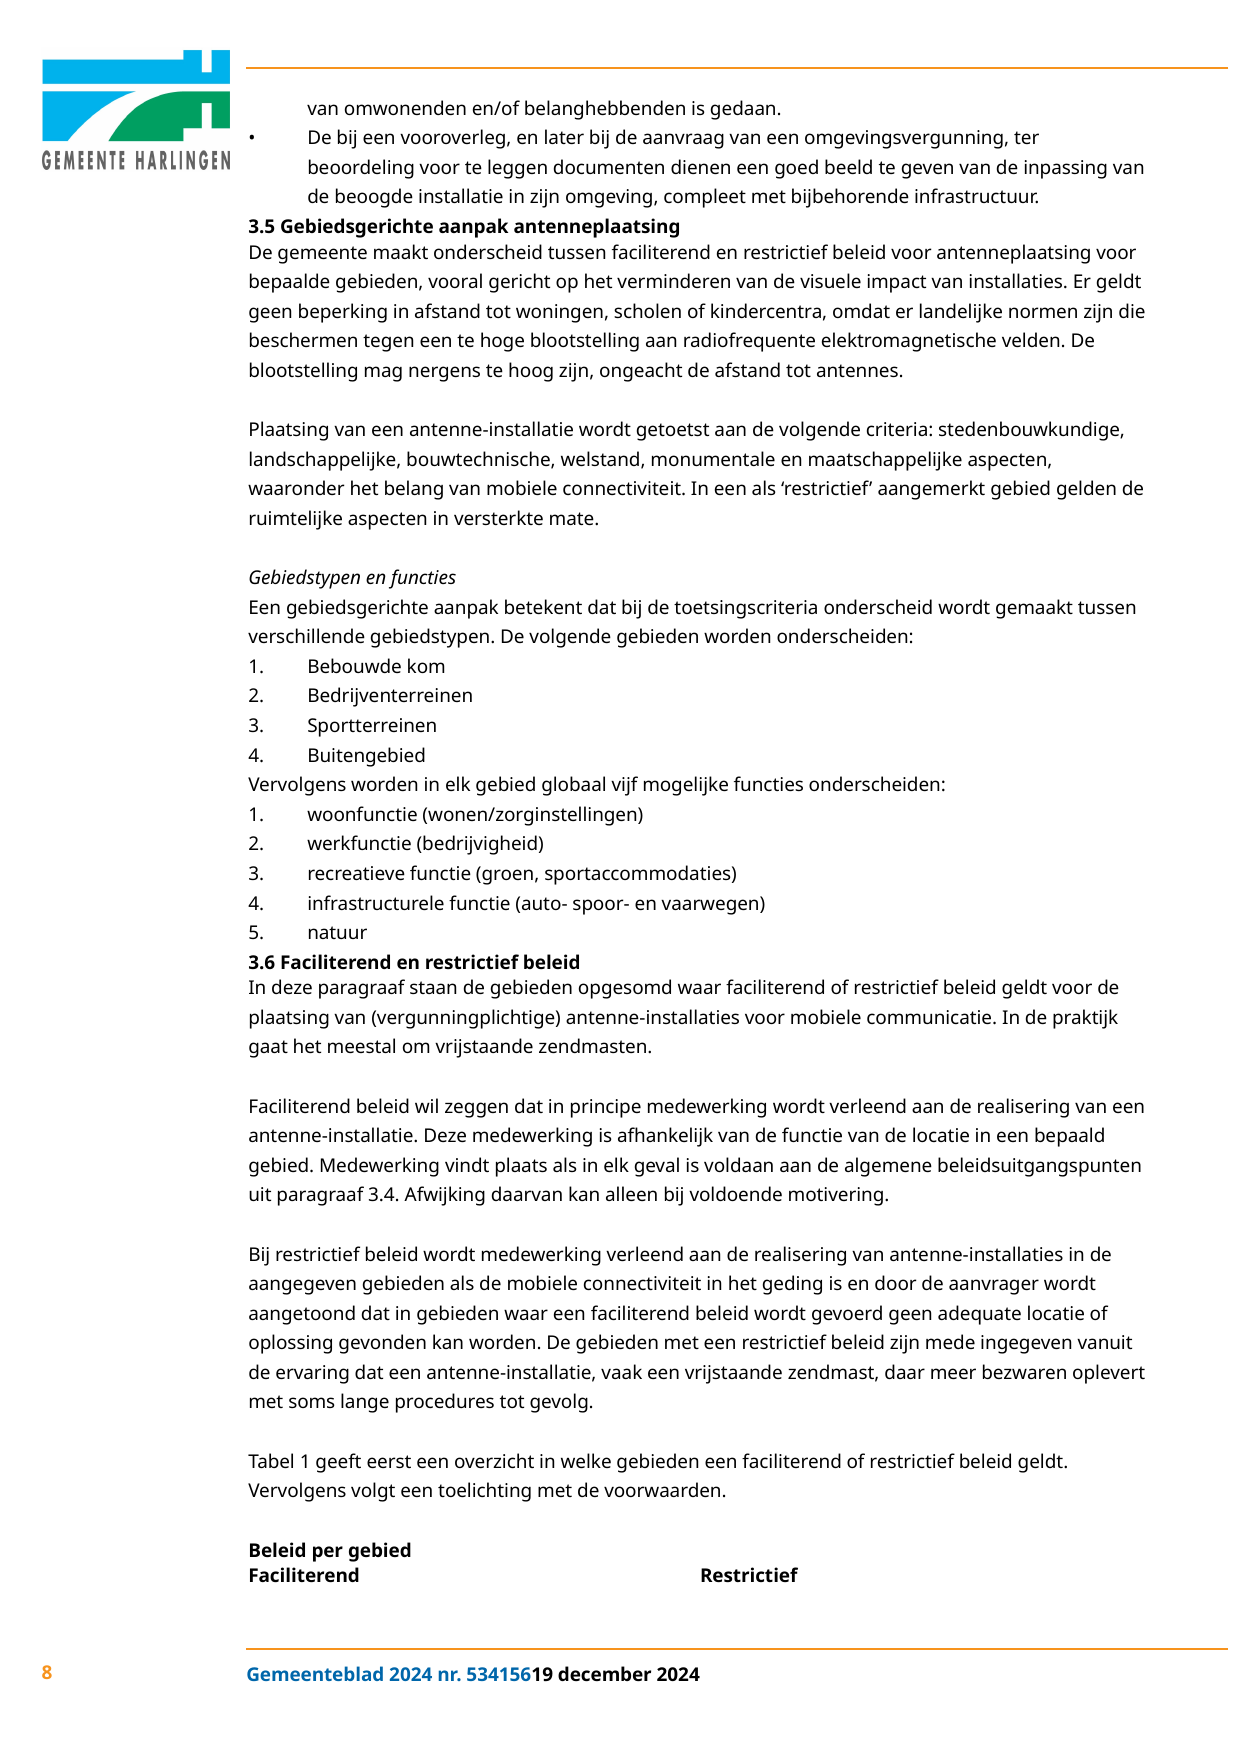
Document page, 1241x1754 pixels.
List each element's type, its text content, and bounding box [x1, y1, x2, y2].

list recreatieve functie (groen, sportaccommodaties) [248, 860, 1152, 886]
list natuur [248, 919, 1152, 945]
table_cell Restrictief [700, 1563, 1152, 1588]
text Een gebiedsgerichte aanpak betekent dat bij de toetsingscriteria onderscheid wordt gemaakt tussen verschillende gebiedstypen. De volgende gebieden worden onderscheiden: [248, 594, 1152, 649]
text Faciliterend beleid wil zeggen dat in principe medewerking wordt verleend aan de realisering van een antenne-installatie. Deze medewerking is afhankelijk van de functie van de locatie in een bepaald gebied. Medewerking vindt plaats als in elk geval is voldaan aan de algemene beleidsuitgangspunten uit paragraaf 3.4. Afwijking daarvan kan alleen bij voldoende motivering. [248, 1093, 1152, 1207]
list Bedrijventerreinen [248, 683, 1152, 708]
list werkfunctie (bedrijvigheid) [248, 831, 1152, 856]
table_cell Faciliterend [248, 1563, 700, 1588]
text 3.5 Gebiedsgerichte aanpak antenneplaatsing [248, 213, 1152, 239]
list Buitengebied [248, 742, 1152, 767]
list Sportterreinen [248, 712, 1152, 738]
table_header Beleid per gebied [248, 1537, 1152, 1562]
list Bebouwde kom [248, 653, 1152, 679]
list woonfunctie (wonen/zorginstellingen) [248, 801, 1152, 827]
text Tabel 1 geeft eerst een overzicht in welke gebieden een faciliterend of restrictief beleid geldt. Vervolgens volgt een toelichting met de voorwaarden. [248, 1448, 1152, 1503]
text Plaatsing van een antenne-installatie wordt getoetst aan de volgende criteria: stedenbouwkundige, landschappelijke, bouwtechnische, welstand, monumentale en maatschappelijke aspecten, waaronder het belang van mobiele connectiviteit. In een als ‘restrictief’ aangemerkt gebied gelden de ruimtelijke aspecten in versterkte mate. [248, 416, 1152, 531]
text Gebiedstypen en functies [248, 564, 1152, 590]
picture [41, 47, 231, 172]
text De gemeente maakt onderscheid tussen faciliterend en restrictief beleid voor antenneplaatsing voor bepaalde gebieden, vooral gericht op het verminderen van de visuele impact van installaties. Er geldt geen beperking in afstand tot woningen, scholen of kindercentra, omdat er landelijke normen zijn die beschermen tegen een te hoge blootstelling aan radiofrequente elektromagnetische velden. De blootstelling mag nergens te hoog zijn, ongeacht de afstand tot antennes. [248, 239, 1152, 383]
list De bij een vooroverleg, en later bij de aanvraag van een omgevingsvergunning, ter beoordeling voor te leggen documenten dienen een goed beeld te geven van de inpassing van de beoogde installatie in zijn omgeving, compleet met bijbehorende infrastructuur. [248, 124, 1152, 209]
text In deze paragraaf staan de gebieden opgesomd waar faciliterend of restrictief beleid geldt voor de plaatsing van (vergunningplichtige) antenne-installaties voor mobiele communicatie. In de praktijk gaat het meestal om vrijstaande zendmasten. [248, 974, 1152, 1059]
text Bij restrictief beleid wordt medewerking verleend aan de realisering van antenne-installaties in de aangegeven gebieden als de mobiele connectiviteit in het geding is en door de aanvrager wordt aangetoond dat in gebieden waar een faciliterend beleid wordt gevoerd geen adequate locatie of oplossing gevonden kan worden. De gebieden met een restrictief beleid zijn mede ingegeven vanuit de ervaring dat een antenne-installatie, vaak een vrijstaande zendmast, daar meer bezwaren oplevert met soms lange procedures tot gevolg. [248, 1241, 1152, 1414]
list van omwonenden en/of belanghebbenden is gedaan. [248, 95, 1152, 121]
list infrastructurele functie (auto- spoor- en vaarwegen) [248, 890, 1152, 915]
text Vervolgens worden in elk gebied globaal vijf mogelijke functies onderscheiden: [248, 771, 1152, 797]
text 3.6 Faciliterend en restrictief beleid [248, 949, 1152, 974]
